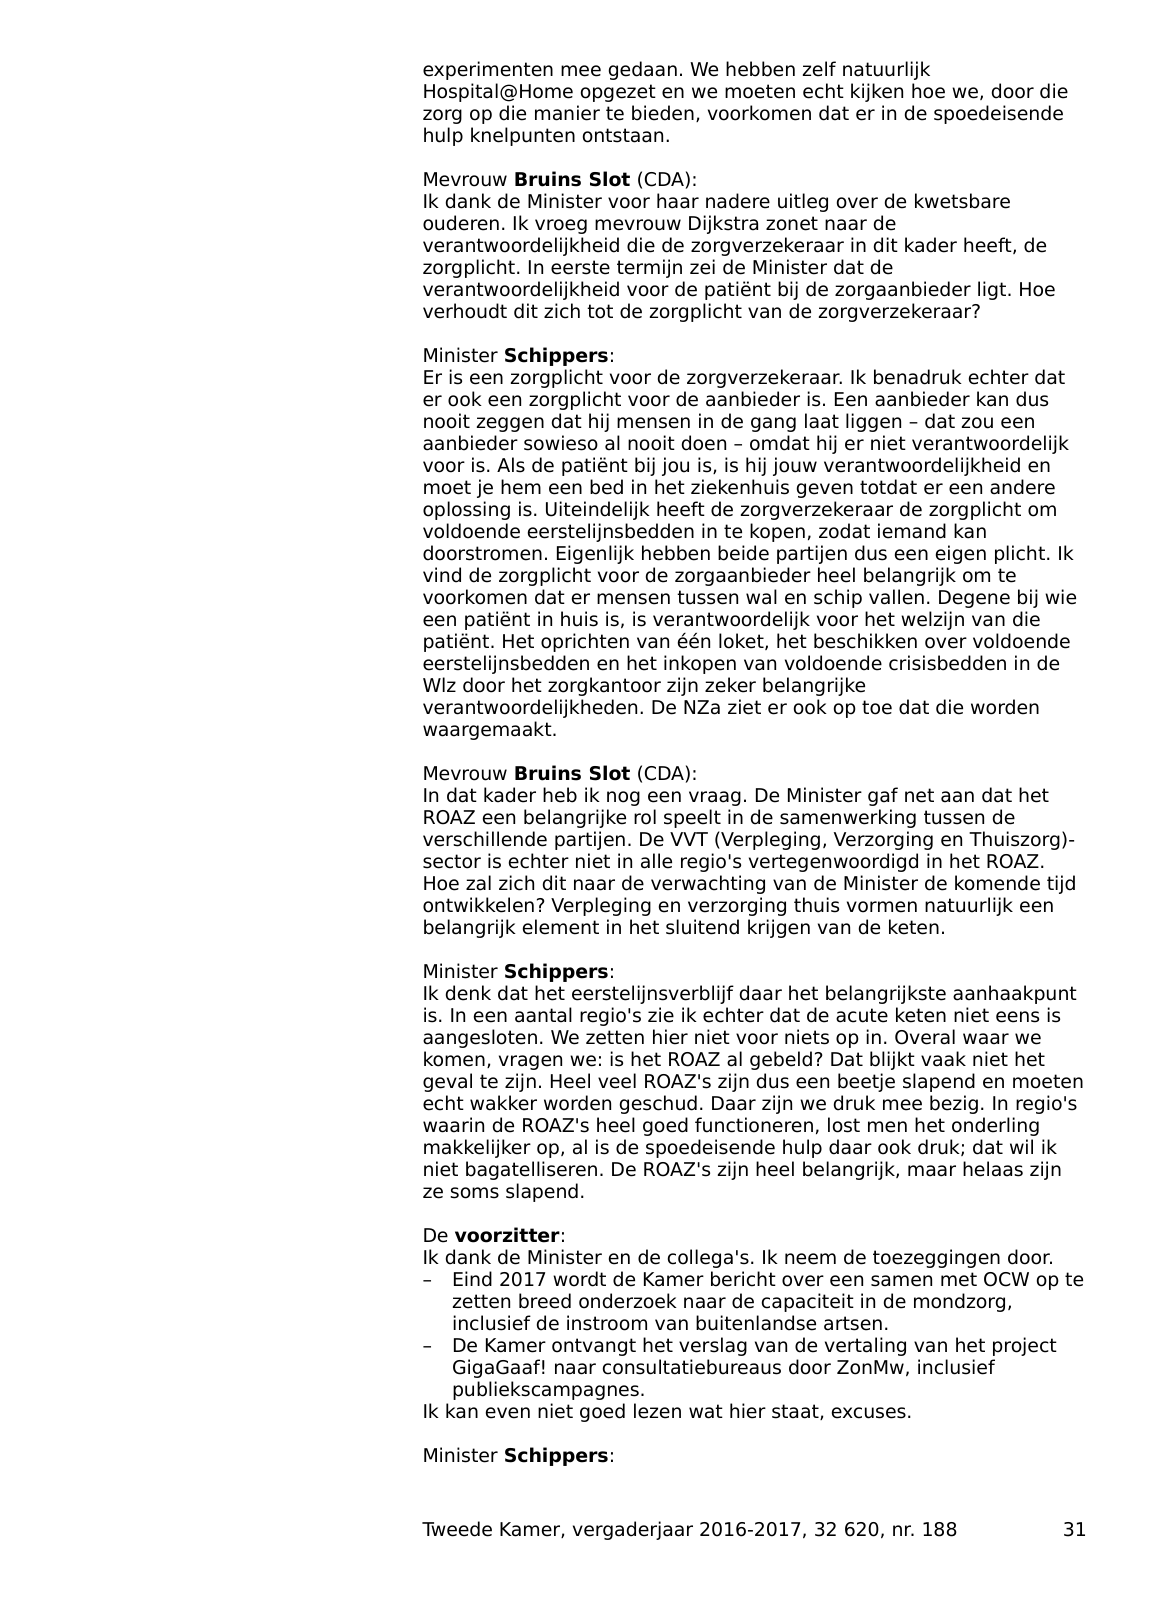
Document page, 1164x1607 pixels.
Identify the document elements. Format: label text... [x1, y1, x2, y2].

text Mevrouw Bruins Slot (CDA): [422, 169, 1087, 191]
text Mevrouw Bruins Slot (CDA): [422, 763, 1087, 785]
text Minister Schippers: [422, 961, 1087, 983]
text Ik kan even niet goed lezen wat hier staat, excuses. [422, 1401, 1087, 1423]
text Minister Schippers: [422, 1445, 1087, 1467]
text – Eind 2017 wordt de Kamer bericht over een samen met OCW op te zetten breed onderzoek naar de capaciteit in de mondzorg, inclusief de instroom van buitenlandse artsen. [422, 1269, 1087, 1335]
text Minister Schippers: [422, 345, 1087, 367]
text De voorzitter: [422, 1225, 1087, 1247]
text In dat kader heb ik nog een vraag. De Minister gaf net aan dat het ROAZ een belangrijke rol speelt in de samenwerking tussen de verschillende partijen. De VVT (Verpleging, Verzorging en Thuiszorg)-sector is echter niet in alle regio's vertegenwoordigd in het ROAZ. Hoe zal zich dit naar de verwachting van de Minister de komende tijd ontwikkelen? Verpleging en verzorging thuis vormen natuurlijk een belangrijk element in het sluitend krijgen van de keten. [422, 785, 1087, 939]
text Er is een zorgplicht voor de zorgverzekeraar. Ik benadruk echter dat er ook een zorgplicht voor de aanbieder is. Een aanbieder kan dus nooit zeggen dat hij mensen in de gang laat liggen – dat zou een aanbieder sowieso al nooit doen – omdat hij er niet verantwoordelijk voor is. Als de patiënt bij jou is, is hij jouw verantwoordelijkheid en moet je hem een bed in het ziekenhuis geven totdat er een andere oplossing is. Uiteindelijk heeft de zorgverzekeraar de zorgplicht om voldoende eerstelijnsbedden in te kopen, zodat iemand kan doorstromen. Eigenlijk hebben beide partijen dus een eigen plicht. Ik vind de zorgplicht voor de zorgaanbieder heel belangrijk om te voorkomen dat er mensen tussen wal en schip vallen. Degene bij wie een patiënt in huis is, is verantwoordelijk voor het welzijn van die patiënt. Het oprichten van één loket, het beschikken over voldoende eerstelijnsbedden en het inkopen van voldoende crisisbedden in de Wlz door het zorgkantoor zijn zeker belangrijke verantwoordelijkheden. De NZa ziet er ook op toe dat die worden waargemaakt. [422, 367, 1087, 741]
text Ik dank de Minister en de collega's. Ik neem de toezeggingen door. [422, 1247, 1087, 1269]
text Ik denk dat het eerstelijnsverblijf daar het belangrijkste aanhaakpunt is. In een aantal regio's zie ik echter dat de acute keten niet eens is aangesloten. We zetten hier niet voor niets op in. Overal waar we komen, vragen we: is het ROAZ al gebeld? Dat blijkt vaak niet het geval te zijn. Heel veel ROAZ's zijn dus een beetje slapend en moeten echt wakker worden geschud. Daar zijn we druk mee bezig. In regio's waarin de ROAZ's heel goed functioneren, lost men het onderling makkelijker op, al is de spoedeisende hulp daar ook druk; dat wil ik niet bagatelliseren. De ROAZ's zijn heel belangrijk, maar helaas zijn ze soms slapend. [422, 983, 1087, 1203]
text Ik dank de Minister voor haar nadere uitleg over de kwetsbare ouderen. Ik vroeg mevrouw Dijkstra zonet naar de verantwoordelijkheid die de zorgverzekeraar in dit kader heeft, de zorgplicht. In eerste termijn zei de Minister dat de verantwoordelijkheid voor de patiënt bij de zorgaanbieder ligt. Hoe verhoudt dit zich tot de zorgplicht van de zorgverzekeraar? [422, 191, 1087, 323]
text – De Kamer ontvangt het verslag van de vertaling van het project GigaGaaf! naar consultatiebureaus door ZonMw, inclusief publiekscampagnes. [422, 1335, 1087, 1401]
text experimenten mee gedaan. We hebben zelf natuurlijk Hospital@Home opgezet en we moeten echt kijken hoe we, door die zorg op die manier te bieden, voorkomen dat er in de spoedeisende hulp knelpunten ontstaan. [422, 59, 1087, 147]
